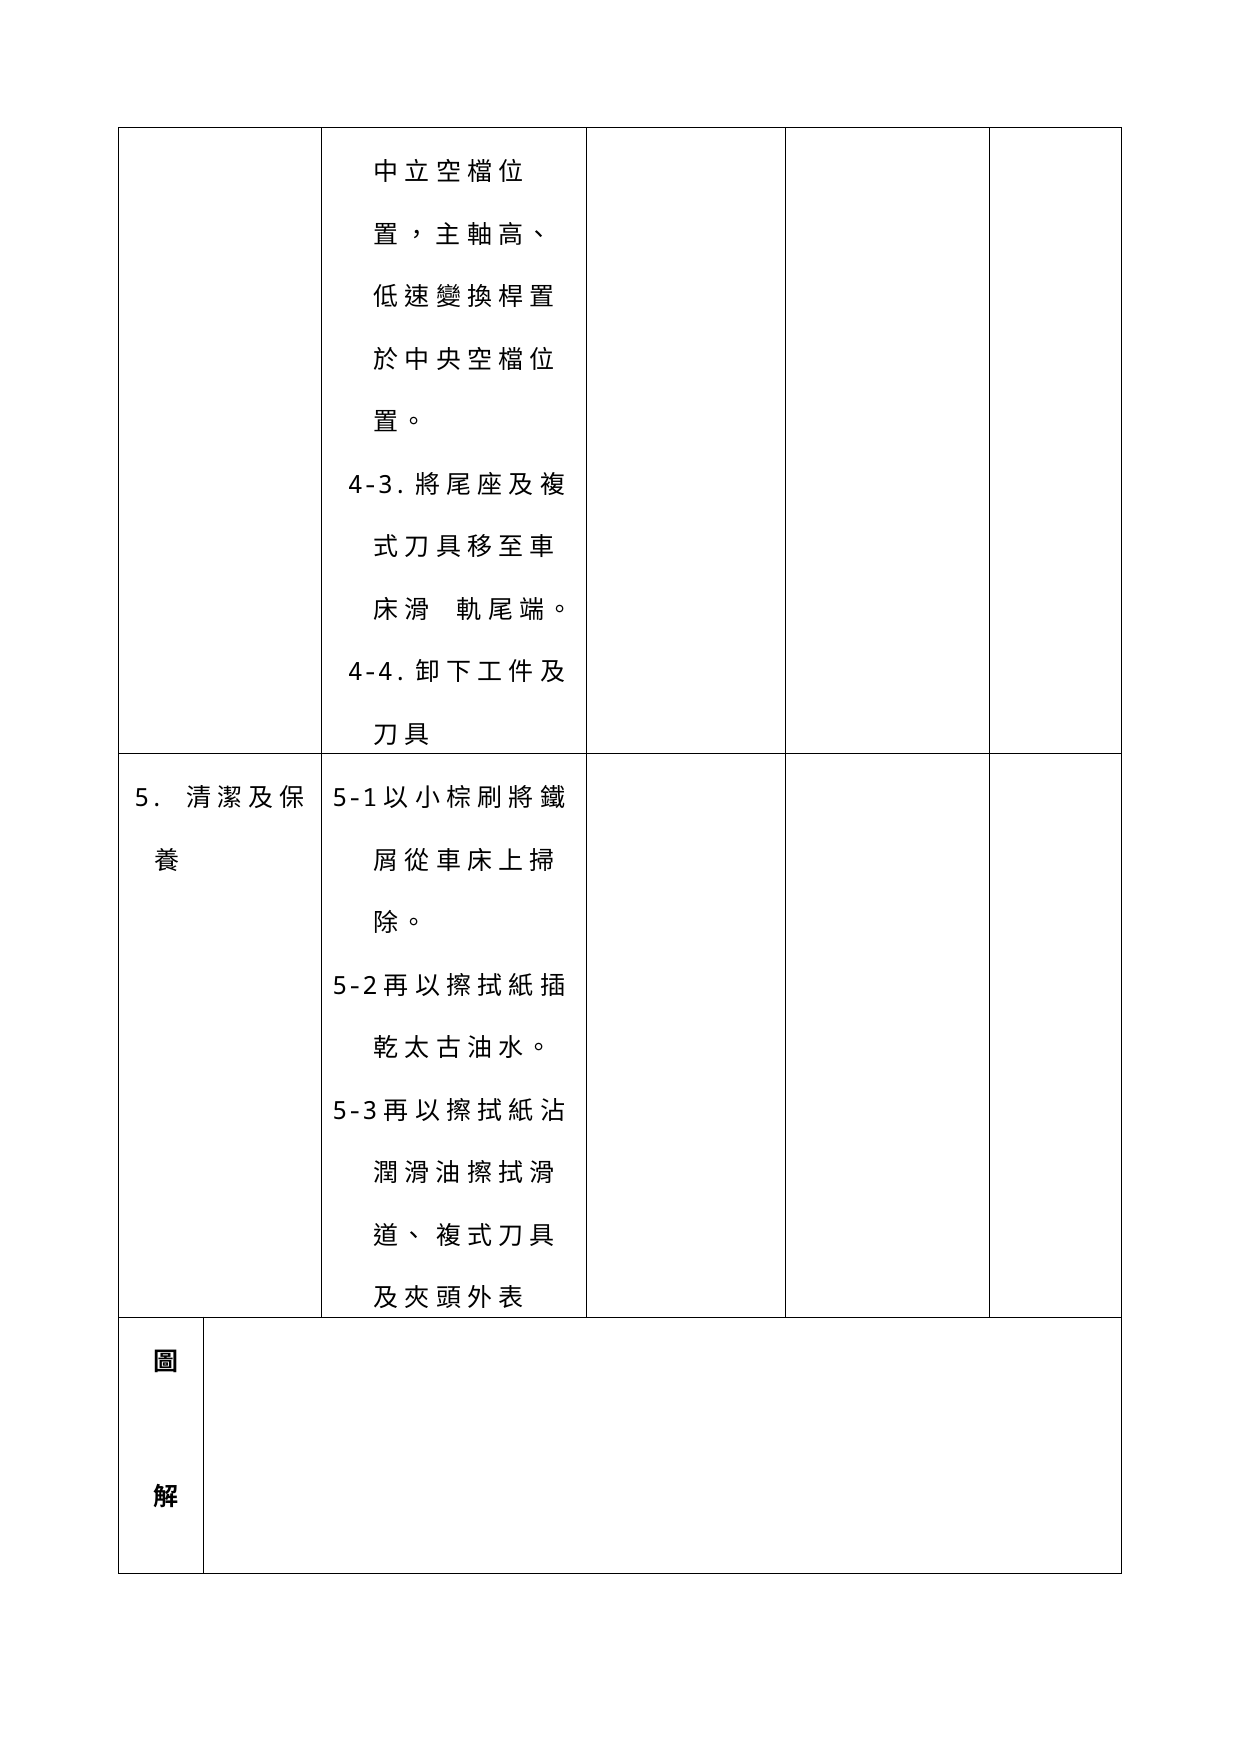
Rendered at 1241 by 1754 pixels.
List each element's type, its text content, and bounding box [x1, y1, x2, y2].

table_cell 中立空檔位置，主軸高、低速變換桿置於中央空檔位置。 4-3.將尾座及複式刀具移至車床滑 軌尾端。 4-4.卸下工件及刀具 [322, 128, 586, 753]
table_cell [587, 128, 785, 753]
table_cell 5-1以小棕刷將鐵屑從車床上掃除。 5-2再以擦拭紙插乾太古油水。 5-3再以擦拭紙沾潤滑油擦拭滑道、複式刀具及夾頭外表 [322, 754, 586, 1317]
table_cell [990, 754, 1121, 1317]
table_cell [587, 754, 785, 1317]
table_cell [119, 128, 321, 753]
table_cell [786, 128, 989, 753]
table_cell [786, 754, 989, 1317]
table_cell 圖 解 [119, 1318, 203, 1572]
table_cell [990, 128, 1121, 753]
table_cell 5. 清潔及保養 [119, 754, 321, 1317]
table_cell [204, 1318, 1121, 1572]
